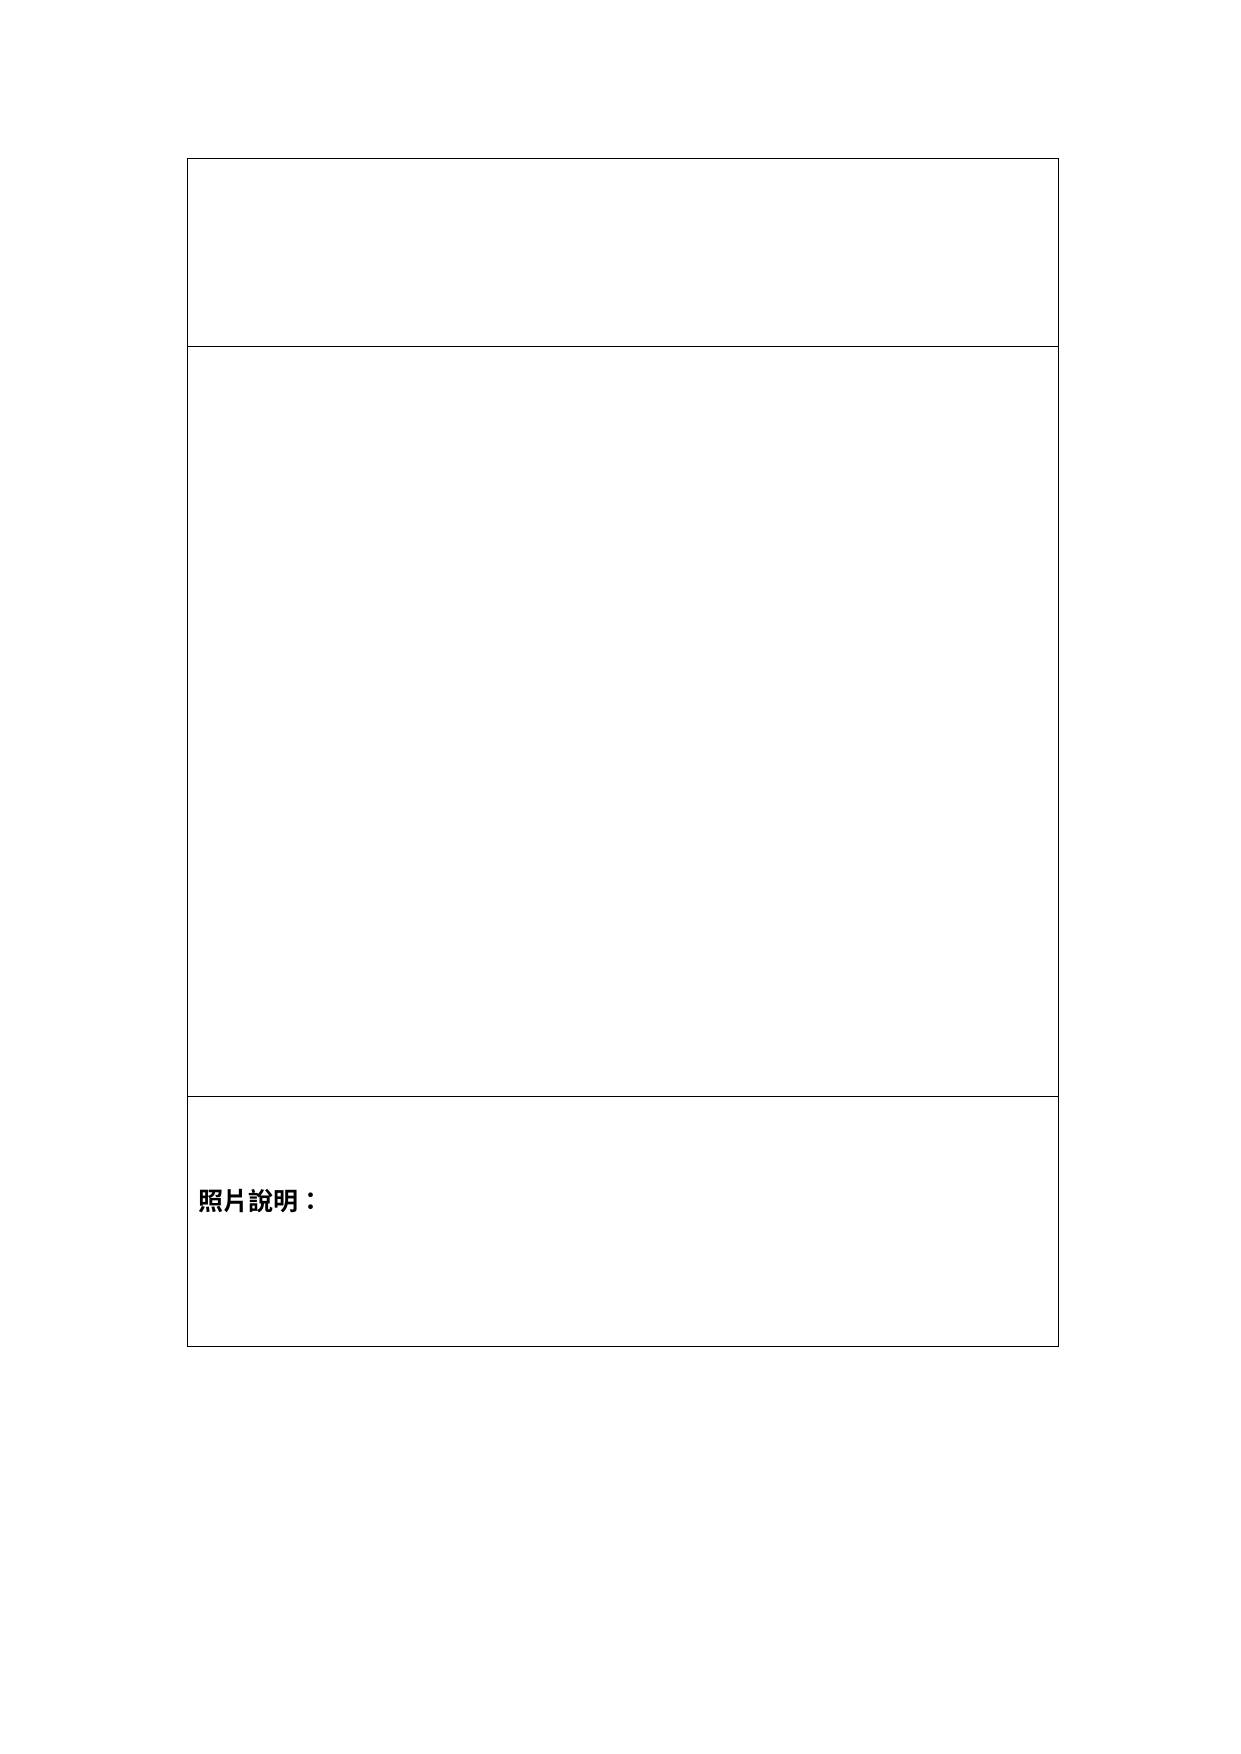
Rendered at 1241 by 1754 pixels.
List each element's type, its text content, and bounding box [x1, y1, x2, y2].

table_cell [188, 159, 1058, 346]
table_cell 照片說明： [188, 1097, 1058, 1346]
table_cell [188, 347, 1058, 1096]
